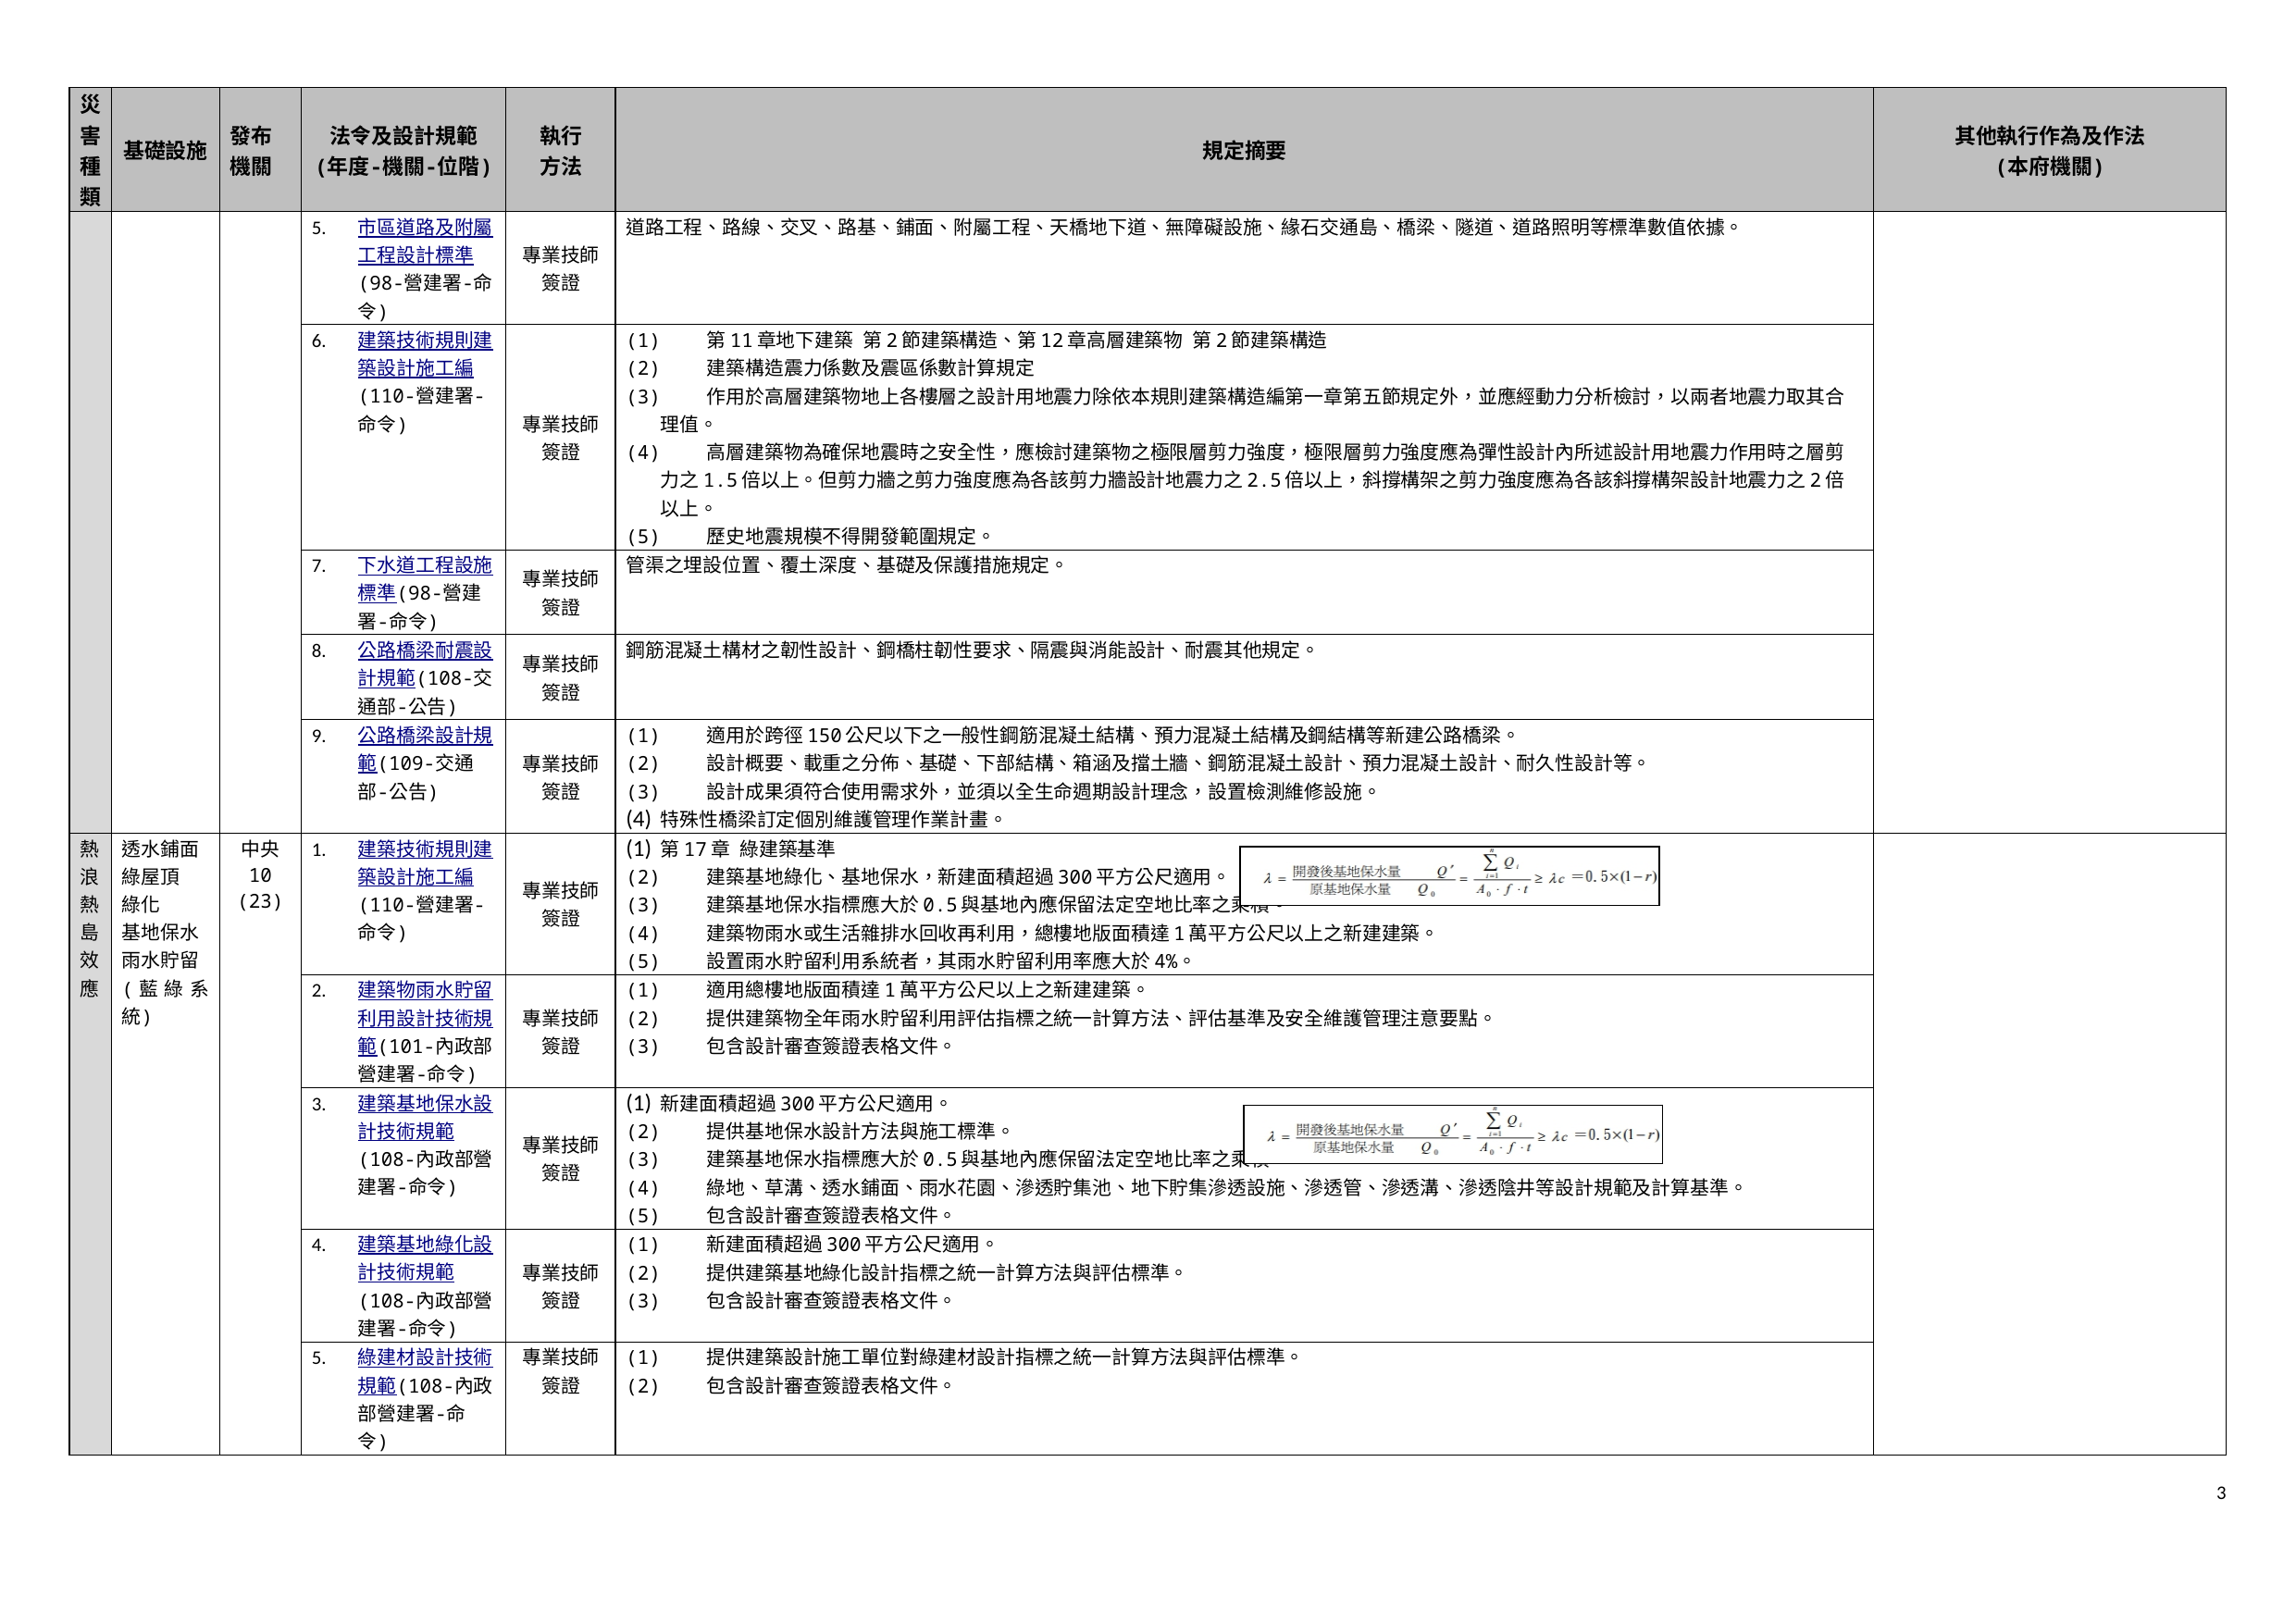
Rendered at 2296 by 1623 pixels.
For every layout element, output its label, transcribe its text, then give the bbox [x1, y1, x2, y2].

table_cell 熱浪 熱島 效應 [70, 834, 111, 1455]
table_cell 專業技師簽證 [506, 834, 614, 974]
table_cell 道路工程、路線、交叉、路基、鋪面、附屬工程、天橋地下道、無障礙設施、緣石交通島、橋梁、隧道、道路照明等標準數值依據。 [616, 212, 1873, 324]
table_cell [1874, 212, 2226, 833]
table_cell 鋼筋混凝土構材之韌性設計、鋼橋柱韌性要求、隔震與消能設計、耐震其他規定。 [616, 635, 1873, 719]
table_cell 適用總樓地版面積達1萬平方公尺以上之新建建築。 提供建築物全年雨水貯留利用評估指標之統一計算方法、評估基準及安全維護管理注意要點。 包含設計審查簽證表格文件。 [616, 975, 1873, 1087]
table_cell 新建面積超過300平方公尺適用。 提供建築基地綠化設計指標之統一計算方法與評估標準。 包含設計審查簽證表格文件。 [616, 1230, 1873, 1341]
table_header 規定摘要 [616, 88, 1873, 211]
table_header 基礎設施 [112, 88, 219, 211]
table_header 災害種類 [70, 88, 111, 211]
table_cell 專業技師簽證 [506, 720, 614, 833]
table_cell 專業技師簽證 [506, 551, 614, 634]
table_cell 管渠之埋設位置、覆土深度、基礎及保護措施規定。 [616, 551, 1873, 634]
table_cell 建築基地綠化設計技術規範(108-內政部營建署-命令) [302, 1230, 505, 1341]
table_cell 第11章地下建築 第2節建築構造、第12章高層建築物 第2節建築構造 建築構造震力係數及震區係數計算規定 作用於高層建築物地上各樓層之設計用地震力除依本規則建築構造編第一章第五節規定外，並應經動力分析檢討，以兩者地震力取其合理值。 高層建築物為確保地震時之安全性，應檢討建築物之極限層剪力強度，極限層剪力強度應為彈性設計內所述設計用地震力作用時之層剪力之1.5倍以上。但剪力牆之剪力強度應為各該剪力牆設計地震力之2.5倍以上，斜撐構架之剪力強度應為各該斜撐構架設計地震力之2倍以上。 歷史地震規模不得開發範圍規定。 [616, 325, 1873, 549]
table_cell [220, 212, 301, 833]
table_cell [70, 212, 111, 833]
table_cell 第17章 綠建築基準 建築基地綠化、基地保水，新建面積超過300平方公尺適用。 建築基地保水指標應大於0.5與基地內應保留法定空地比率之乘積。 建築物雨水或生活雜排水回收再利用，總樓地版面積達1萬平方公尺以上之新建建築。 設置雨水貯留利用系統者，其雨水貯留利用率應大於4%。 [616, 834, 1873, 974]
table_header 其他執行作為及作法 (本府機關) [1874, 88, 2226, 211]
table_cell 建築物雨水貯留利用設計技術規範(101-內政部營建署-命令) [302, 975, 505, 1087]
table_cell 綠建材設計技術規範(108-內政部營建署-命令) [302, 1343, 505, 1455]
table_cell 市區道路及附屬工程設計標準(98-營建署-命令) [302, 212, 505, 324]
table_cell 建築技術規則建築設計施工編(110-營建署-命令) [302, 325, 505, 549]
table_cell 提供建築設計施工單位對綠建材設計指標之統一計算方法與評估標準。 包含設計審查簽證表格文件。 [616, 1343, 1873, 1455]
table_header 法令及設計規範 (年度-機關-位階) [302, 88, 505, 211]
table_cell 適用於跨徑150公尺以下之一般性鋼筋混凝土結構、預力混凝土結構及鋼結構等新建公路橋梁。 設計概要、載重之分佈、基礎、下部結構、箱涵及擋土牆、鋼筋混凝土設計、預力混凝土設計、耐久性設計等。 設計成果須符合使用需求外，並須以全生命週期設計理念，設置檢測維修設施。 特殊性橋梁訂定個別維護管理作業計畫。 [616, 720, 1873, 833]
table_cell 專業技師簽證 [506, 325, 614, 549]
table_cell 公路橋梁耐震設計規範(108-交通部-公告) [302, 635, 505, 719]
table_cell 公路橋梁設計規範(109-交通部-公告) [302, 720, 505, 833]
table_cell 專業技師簽證 [506, 1230, 614, 1341]
table_cell 新建面積超過300平方公尺適用。 提供基地保水設計方法與施工標準。 建築基地保水指標應大於0.5與基地內應保留法定空地比率之乘積。 綠地、草溝、透水鋪面、雨水花園、滲透貯集池、地下貯集滲透設施、滲透管、滲透溝、滲透陰井等設計規範及計算基準。 包含設計審查簽證表格文件。 [616, 1088, 1873, 1228]
table_cell 專業技師簽證 [506, 975, 614, 1087]
table_cell 建築基地保水設計技術規範(108-內政部營建署-命令) [302, 1088, 505, 1228]
table_cell 專業技師簽證 [506, 1343, 614, 1455]
table_cell [1874, 834, 2226, 1455]
table_cell 透水鋪面 綠屋頂 綠化 基地保水 雨水貯留 (藍綠系統) [112, 834, 219, 1455]
table_cell 下水道工程設施標準(98-營建署-命令) [302, 551, 505, 634]
table_header 發布機關 [220, 88, 301, 211]
table_cell [112, 212, 219, 833]
table_cell 專業技師簽證 [506, 212, 614, 324]
table_cell 專業技師簽證 [506, 1088, 614, 1228]
table_header 執行 方法 [506, 88, 614, 211]
table_cell 建築技術規則建築設計施工編(110-營建署-命令) [302, 834, 505, 974]
table_cell 專業技師簽證 [506, 635, 614, 719]
table_cell 中央 10 (23) [220, 834, 301, 1455]
